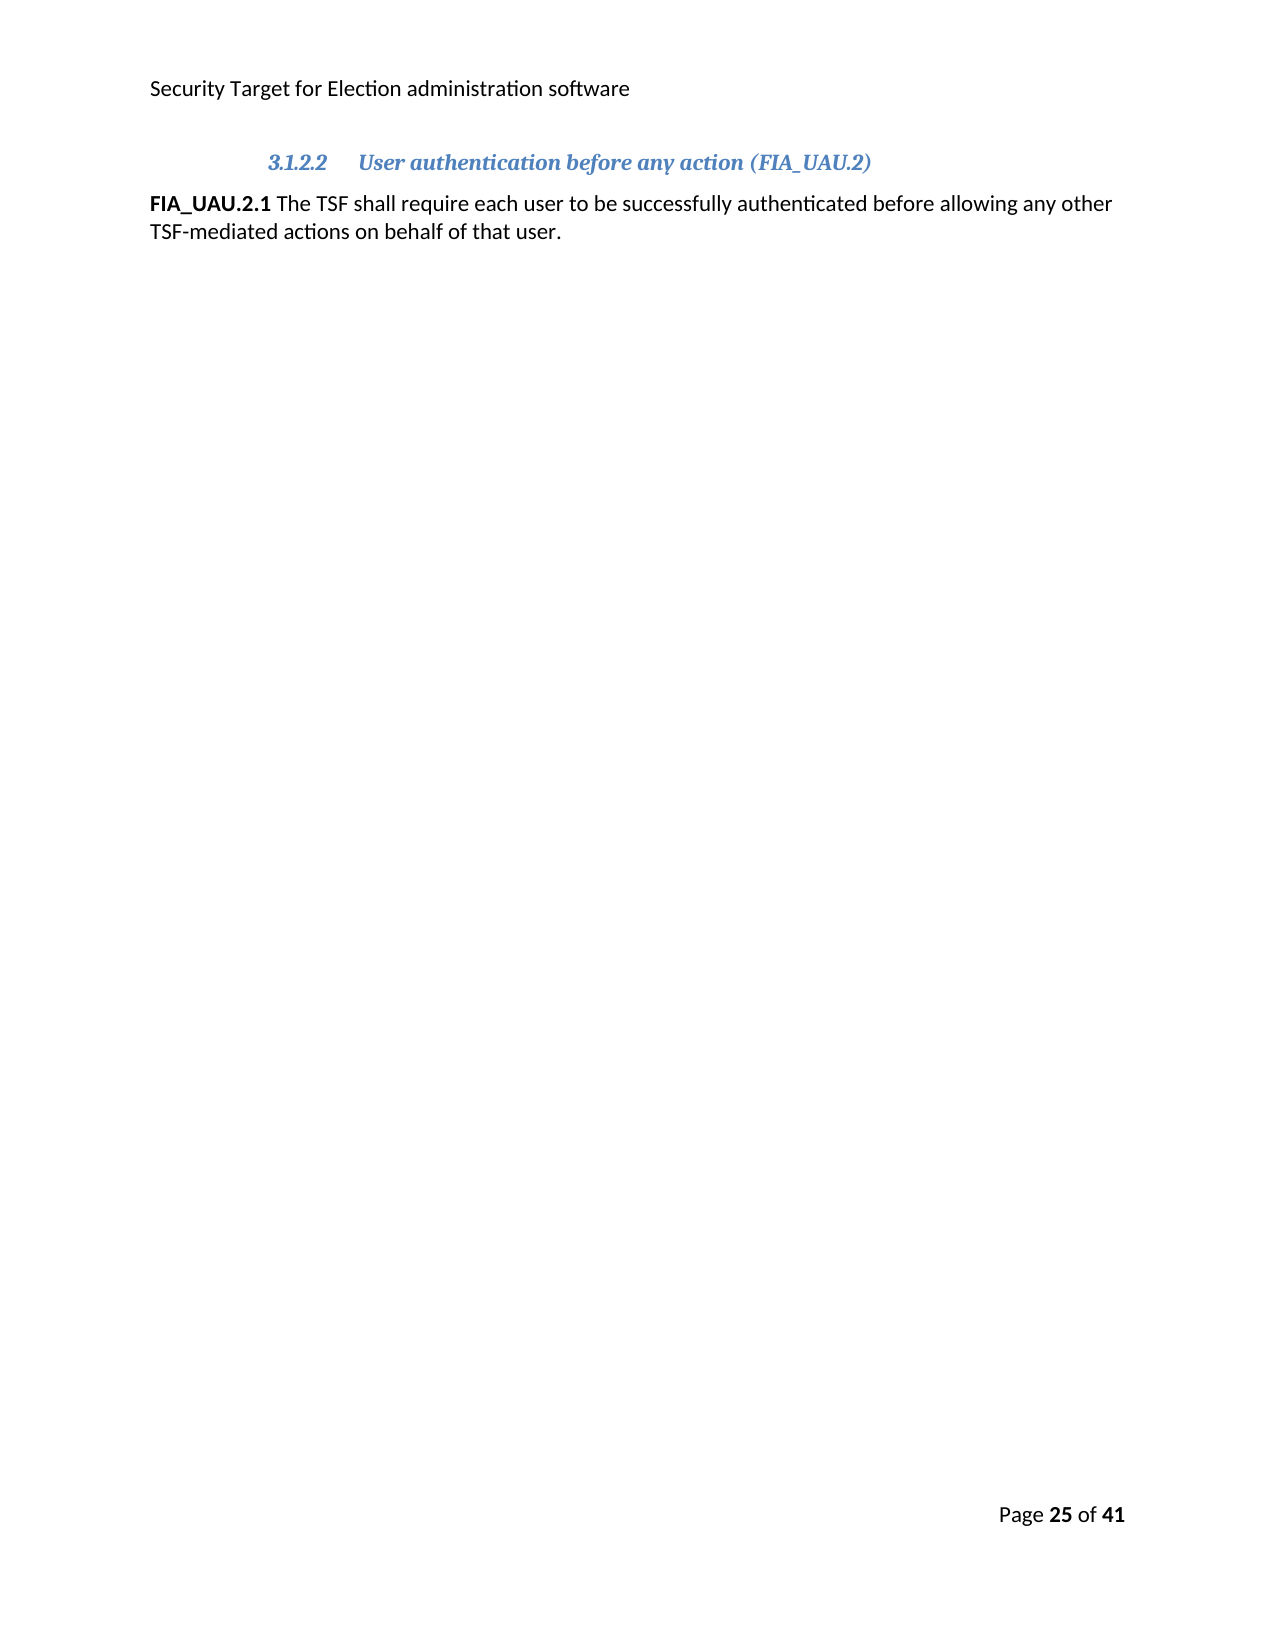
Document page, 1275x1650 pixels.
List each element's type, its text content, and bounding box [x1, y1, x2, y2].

text FIA_UAU.2.1 The TSF shall require each user to be successfully authenticated before allowing any other TSF-mediated actions on behalf of that user. [150, 189, 1125, 245]
subtitle User authentication before any action (FIA_UAU.2) [268, 150, 1125, 176]
